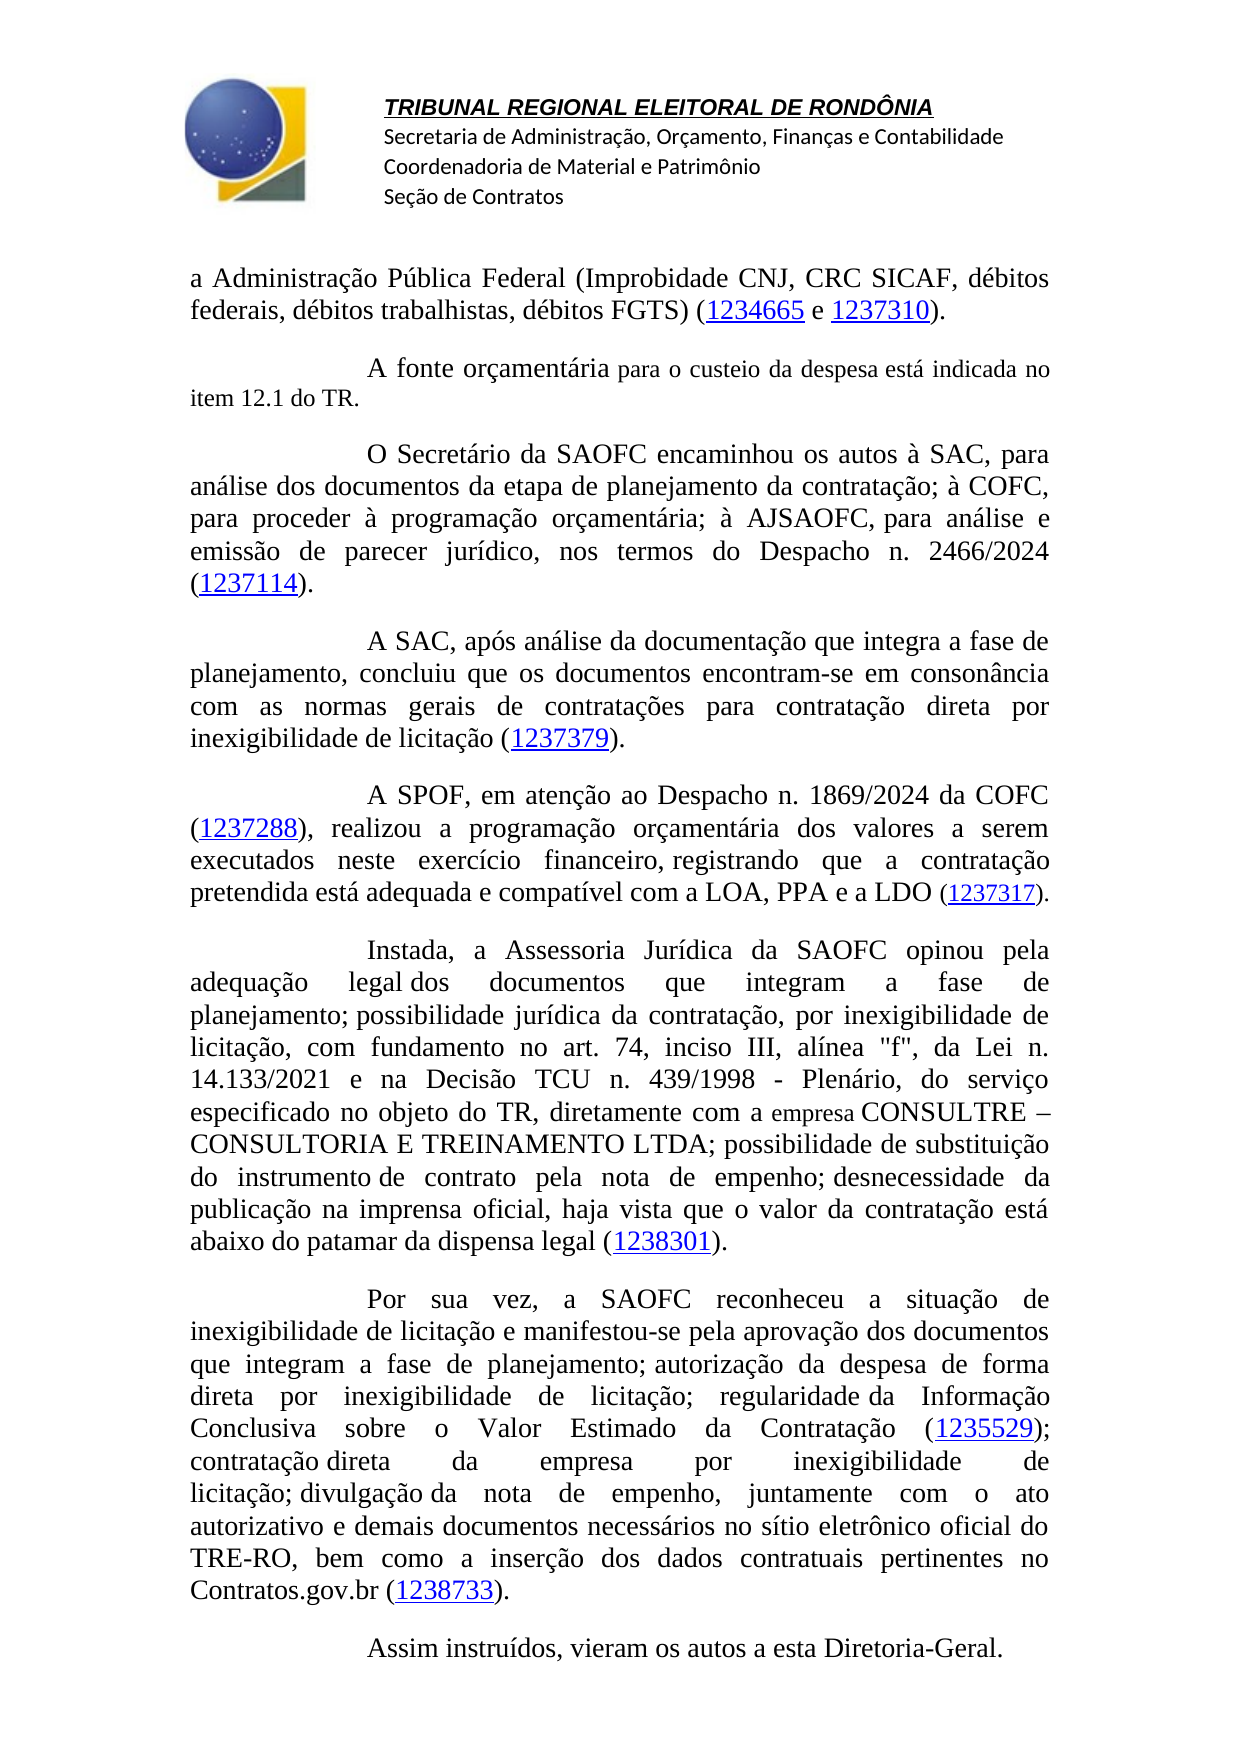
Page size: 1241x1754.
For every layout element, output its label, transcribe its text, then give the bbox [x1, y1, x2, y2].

text A fonte orçamentária para o custeio da despesa está indicada no item 12.1 do TR. [190, 351, 1051, 412]
text Instada, a Assessoria Jurídica da SAOFC opinou pela adequação legal dos documentos que integram a fase de planejamento; possibilidade jurídica da contratação, por inexigibilidade de licitação, com fundamento no art. 74, inciso III, alínea "f", da Lei n. 14.133/2021 e na Decisão TCU n. 439/1998 - Plenário, do serviço especificado no objeto do TR, diretamente com a empresa CONSULTRE – CONSULTORIA E TREINAMENTO LTDA; possibilidade de substituição do instrumento de contrato pela nota de empenho; desnecessidade da publicação na imprensa oficial, haja vista que o valor da contratação está abaixo do patamar da dispensa legal (1238301). [190, 933, 1051, 1257]
text O Secretário da SAOFC encaminhou os autos à SAC, para análise dos documentos da etapa de planejamento da contratação; à COFC, para proceder à programação orçamentária; à AJSAOFC, para análise e emissão de parecer jurídico, nos termos do Despacho n. 2466/2024 (1237114). [190, 437, 1051, 599]
text A SPOF, em atenção ao Despacho n. 1869/2024 da COFC (1237288), realizou a programação orçamentária dos valores a serem executados neste exercício financeiro, registrando que a contratação pretendida está adequada e compatível com a LOA, PPA e a LDO (1237317). [190, 778, 1051, 908]
text Assim instruídos, vieram os autos a esta Diretoria-Geral. [190, 1631, 1051, 1663]
text Por sua vez, a SAOFC reconheceu a situação de inexigibilidade de licitação e manifestou-se pela aprovação dos documentos que integram a fase de planejamento; autorização da despesa de forma direta por inexigibilidade de licitação; regularidade da Informação Conclusiva sobre o Valor Estimado da Contratação (1235529); contratação direta da empresa por inexigibilidade de licitação; divulgação da nota de empenho, juntamente com o ato autorizativo e demais documentos necessários no sítio eletrônico oficial do TRE-RO, bem como a inserção dos dados contratuais pertinentes no Contratos.gov.br (1238733). [190, 1282, 1051, 1606]
text A SAC, após análise da documentação que integra a fase de planejamento, concluiu que os documentos encontram-se em consonância com as normas gerais de contratações para contratação direta por inexigibilidade de licitação (1237379). [190, 624, 1051, 753]
text a Administração Pública Federal (Improbidade CNJ, CRC SICAF, débitos federais, débitos trabalhistas, débitos FGTS) (1234665 e 1237310). [190, 261, 1051, 326]
